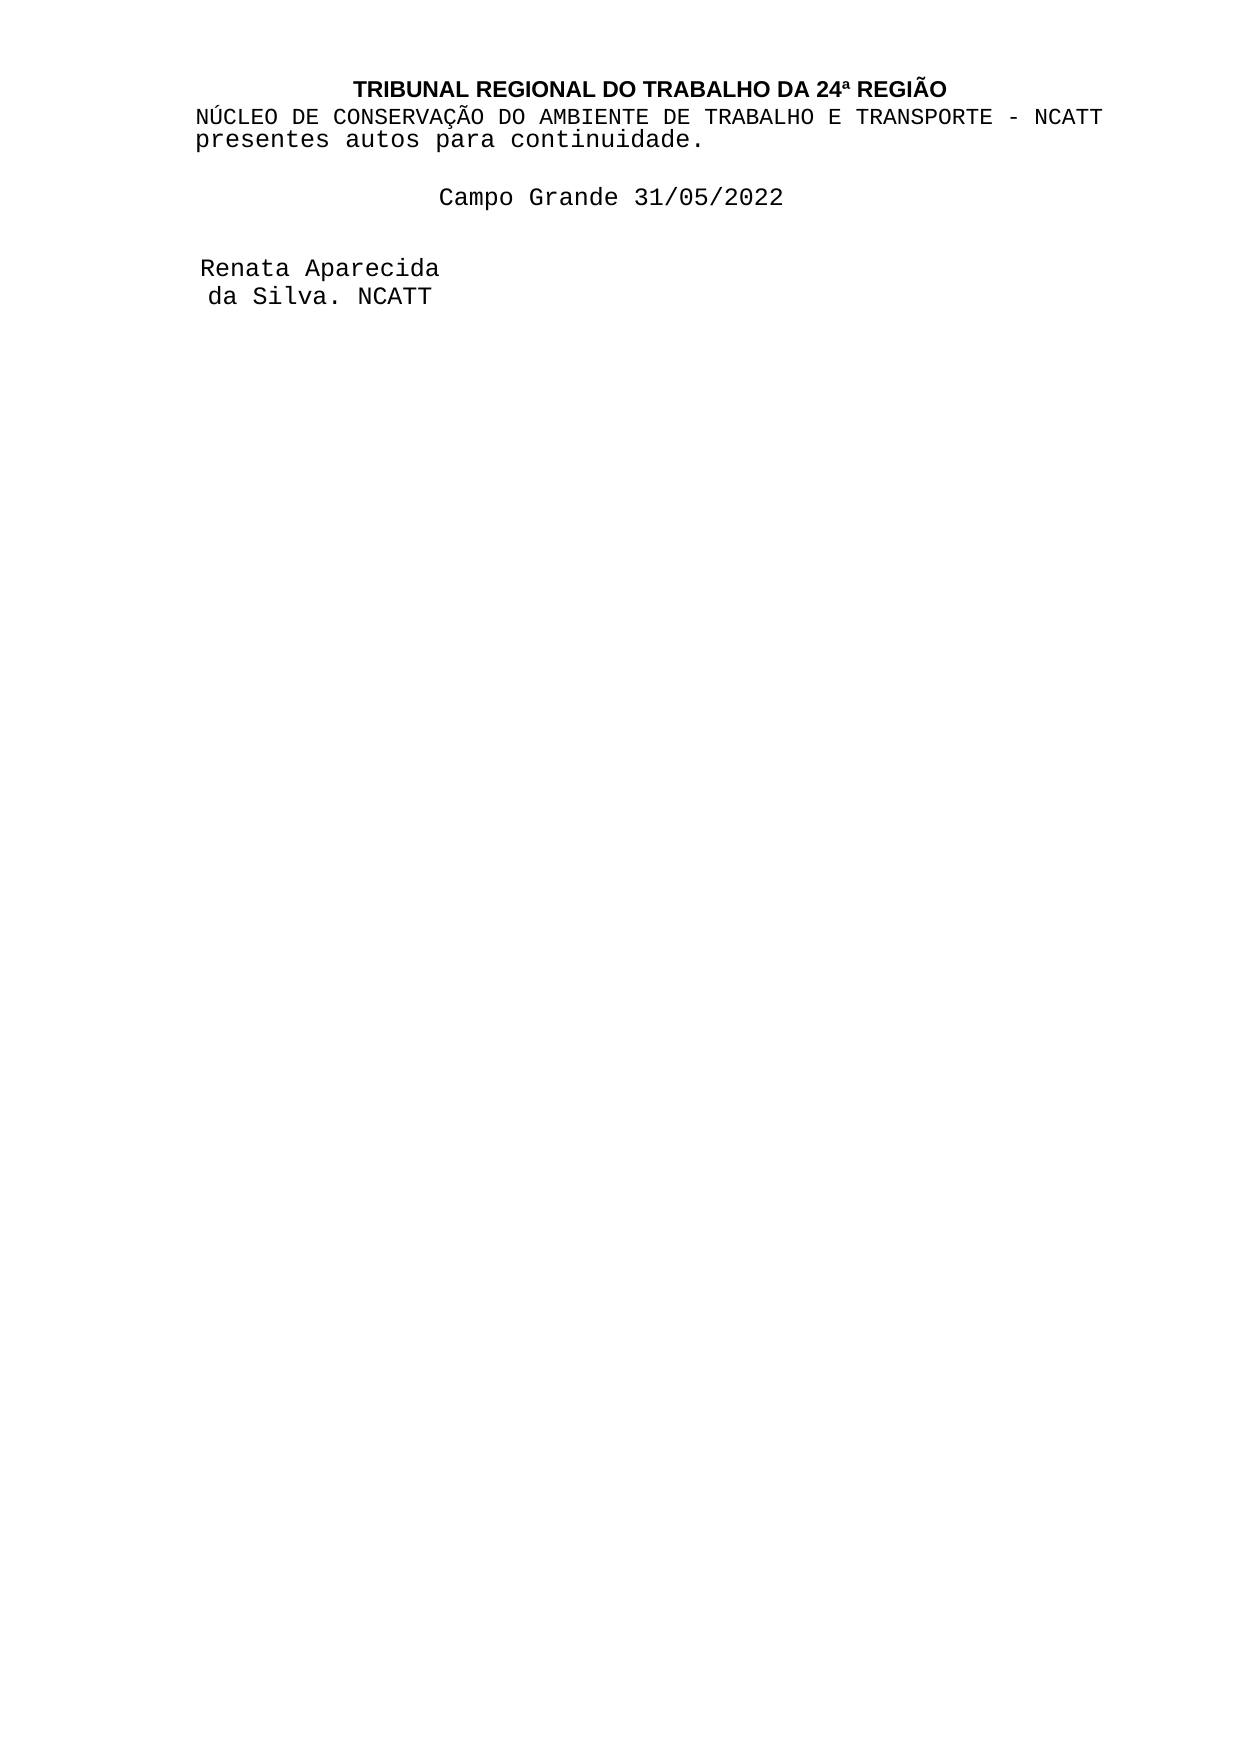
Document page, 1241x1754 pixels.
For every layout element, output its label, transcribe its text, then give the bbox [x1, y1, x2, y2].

text Campo Grande 31/05/2022 [439, 184, 1101, 212]
text Renata Aparecida da Silva. NCATT [195, 255, 444, 312]
text presentes autos para continuidade. [195, 127, 972, 155]
